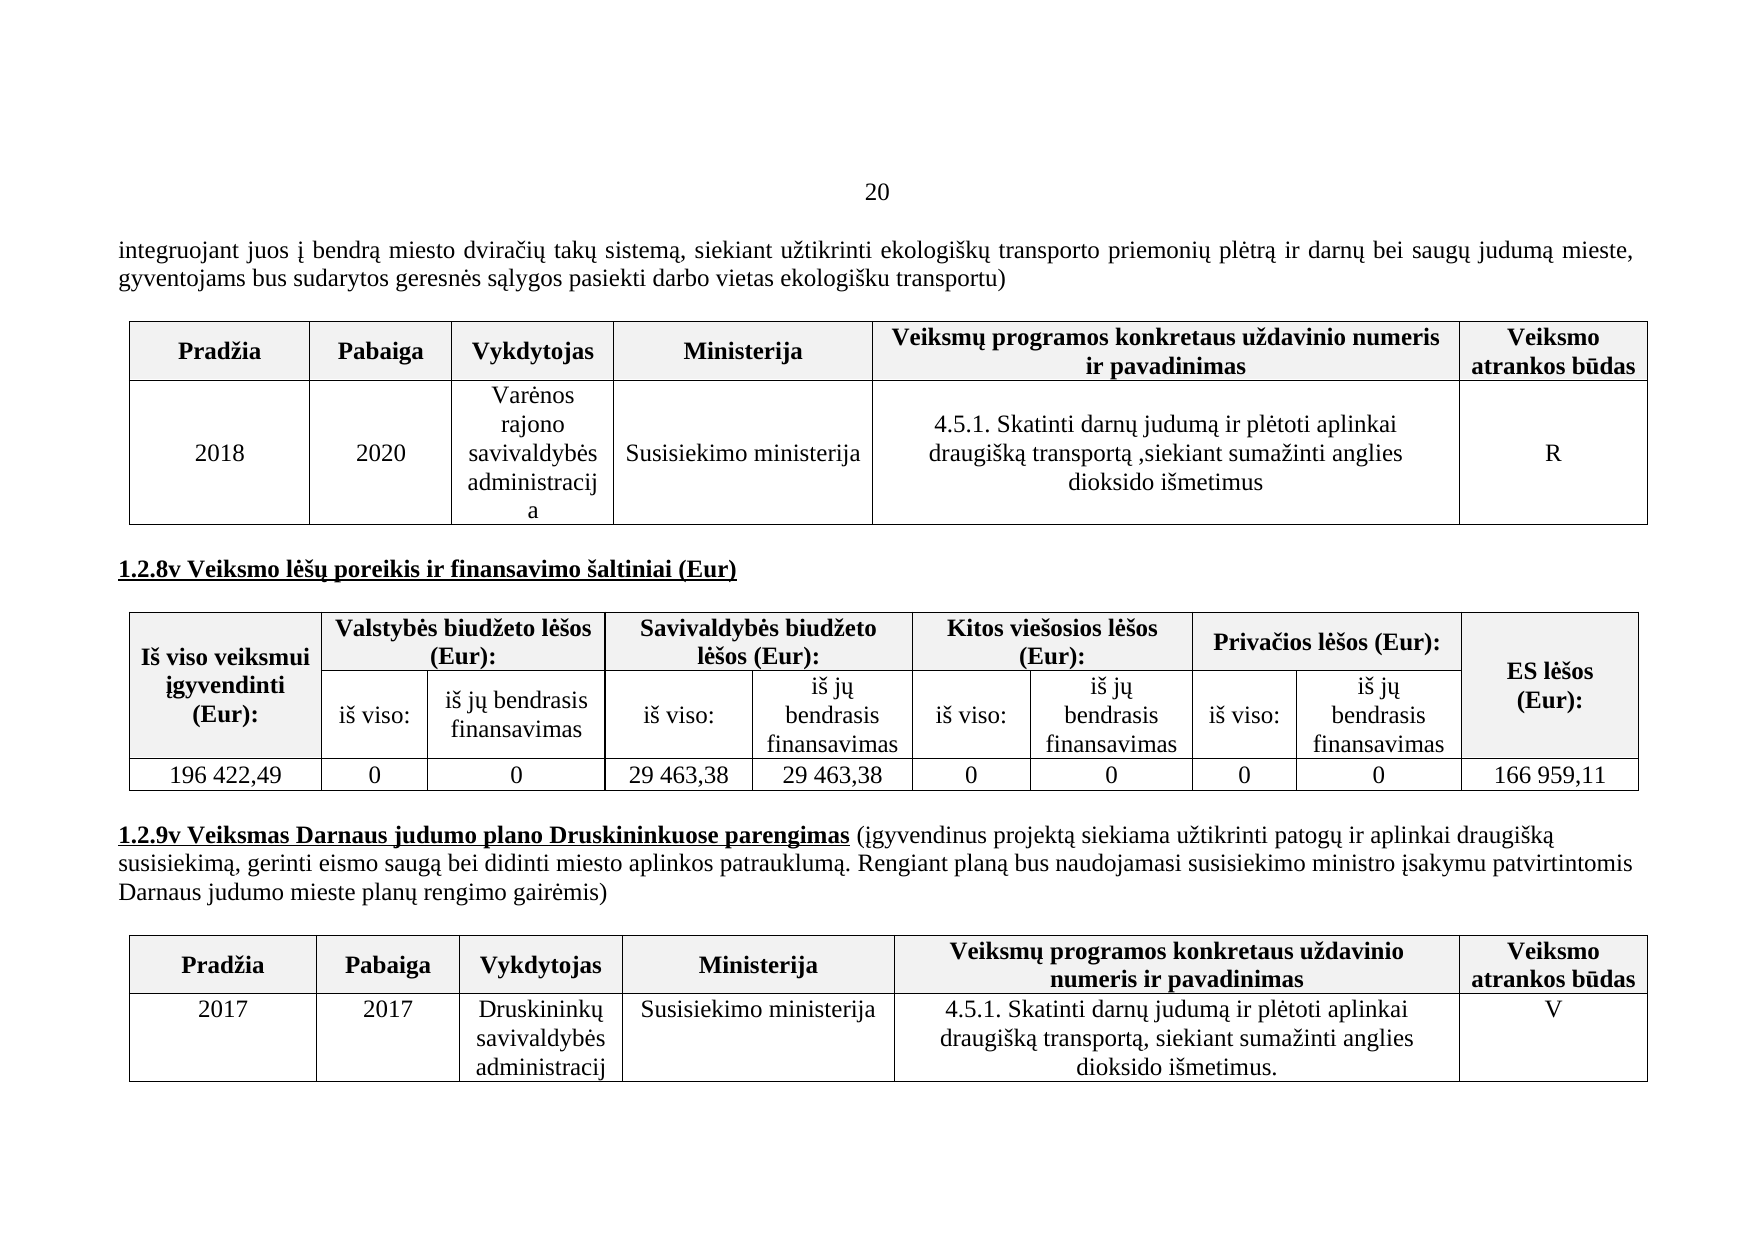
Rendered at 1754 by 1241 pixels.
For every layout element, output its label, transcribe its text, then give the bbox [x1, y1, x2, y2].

table_cell iš viso: [322, 671, 427, 757]
table_header Ministerija [614, 322, 872, 379]
table_cell Varėnos rajono savivaldybės administracija [452, 381, 613, 524]
table_cell 29 463,38 [606, 759, 752, 790]
table_cell iš viso: [1193, 671, 1296, 757]
table_header Veiksmų programos konkretaus uždavinio numeris ir pavadinimas [873, 322, 1459, 379]
table_cell Druskininkų savivaldybės administracij [460, 994, 622, 1081]
table_cell Susisiekimo ministerija [614, 381, 872, 524]
table_header Savivaldybės biudžeto lėšos (Eur): [606, 613, 912, 670]
table_cell 2017 [130, 994, 316, 1081]
text 1.2.8v Veiksmo lėšų poreikis ir finansavimo šaltiniai (Eur) [118, 554, 1636, 583]
table_cell R [1460, 381, 1647, 524]
table_cell 196 422,49 [130, 759, 321, 790]
table_cell 0 [1297, 759, 1461, 790]
table_header ES lėšos (Eur): [1462, 613, 1638, 757]
table_cell 2020 [310, 381, 451, 524]
table_cell iš viso: [913, 671, 1030, 757]
table_cell 2017 [317, 994, 459, 1081]
table_cell iš jų bendrasis finansavimas [1297, 671, 1461, 757]
table_cell iš jų bendrasis finansavimas [428, 671, 604, 757]
table_cell 0 [913, 759, 1030, 790]
table_header Privačios lėšos (Eur): [1193, 613, 1461, 670]
table_cell 166 959,11 [1462, 759, 1638, 790]
table_cell 0 [1031, 759, 1192, 790]
table_header Pabaiga [317, 936, 459, 993]
table_header Pabaiga [310, 322, 451, 379]
table_header Pradžia [130, 936, 316, 993]
table_cell iš jų bendrasis finansavimas [753, 671, 912, 757]
table_cell 0 [1193, 759, 1296, 790]
table_cell 2018 [130, 381, 309, 524]
table_header Vykdytojas [460, 936, 622, 993]
table_cell V [1460, 994, 1647, 1081]
table_header Vykdytojas [452, 322, 613, 379]
table_cell iš jų bendrasis finansavimas [1031, 671, 1192, 757]
table_cell Susisiekimo ministerija [623, 994, 894, 1081]
table_header Pradžia [130, 322, 309, 379]
table_header Iš viso veiksmui įgyvendinti (Eur): [130, 613, 321, 757]
table_header Veiksmų programos konkretaus uždavinio numeris ir pavadinimas [895, 936, 1459, 993]
table_cell 4.5.1. Skatinti darnų judumą ir plėtoti aplinkai draugišką transportą ,siekiant sumažinti anglies dioksido išmetimus [873, 381, 1459, 524]
table_cell 0 [322, 759, 427, 790]
table_header Veiksmo atrankos būdas [1460, 322, 1647, 379]
table_cell 29 463,38 [753, 759, 912, 790]
text 1.2.9v Veiksmas Darnaus judumo plano Druskininkuose parengimas (įgyvendinus projektą siekiama užtikrinti patogų ir aplinkai draugišką susisiekimą, gerinti eismo saugą bei didinti miesto aplinkos patrauklumą. Rengiant planą bus naudojamasi susisiekimo ministro įsakymu patvirtintomis Darnaus judumo mieste planų rengimo gairėmis) [118, 820, 1636, 906]
table_cell 0 [428, 759, 604, 790]
table_header Veiksmo atrankos būdas [1460, 936, 1647, 993]
table_cell iš viso: [606, 671, 752, 757]
table_header Valstybės biudžeto lėšos (Eur): [322, 613, 604, 670]
table_header Kitos viešosios lėšos (Eur): [913, 613, 1192, 670]
table_cell 4.5.1. Skatinti darnų judumą ir plėtoti aplinkai draugišką transportą, siekiant sumažinti anglies dioksido išmetimus. [895, 994, 1459, 1081]
table_header Ministerija [623, 936, 894, 993]
text integruojant juos į bendrą miesto dviračių takų sistemą, siekiant užtikrinti ekologiškų transporto priemonių plėtrą ir darnų bei saugų judumą mieste, gyventojams bus sudarytos geresnės sąlygos pasiekti darbo vietas ekologišku transportu) [118, 235, 1636, 292]
